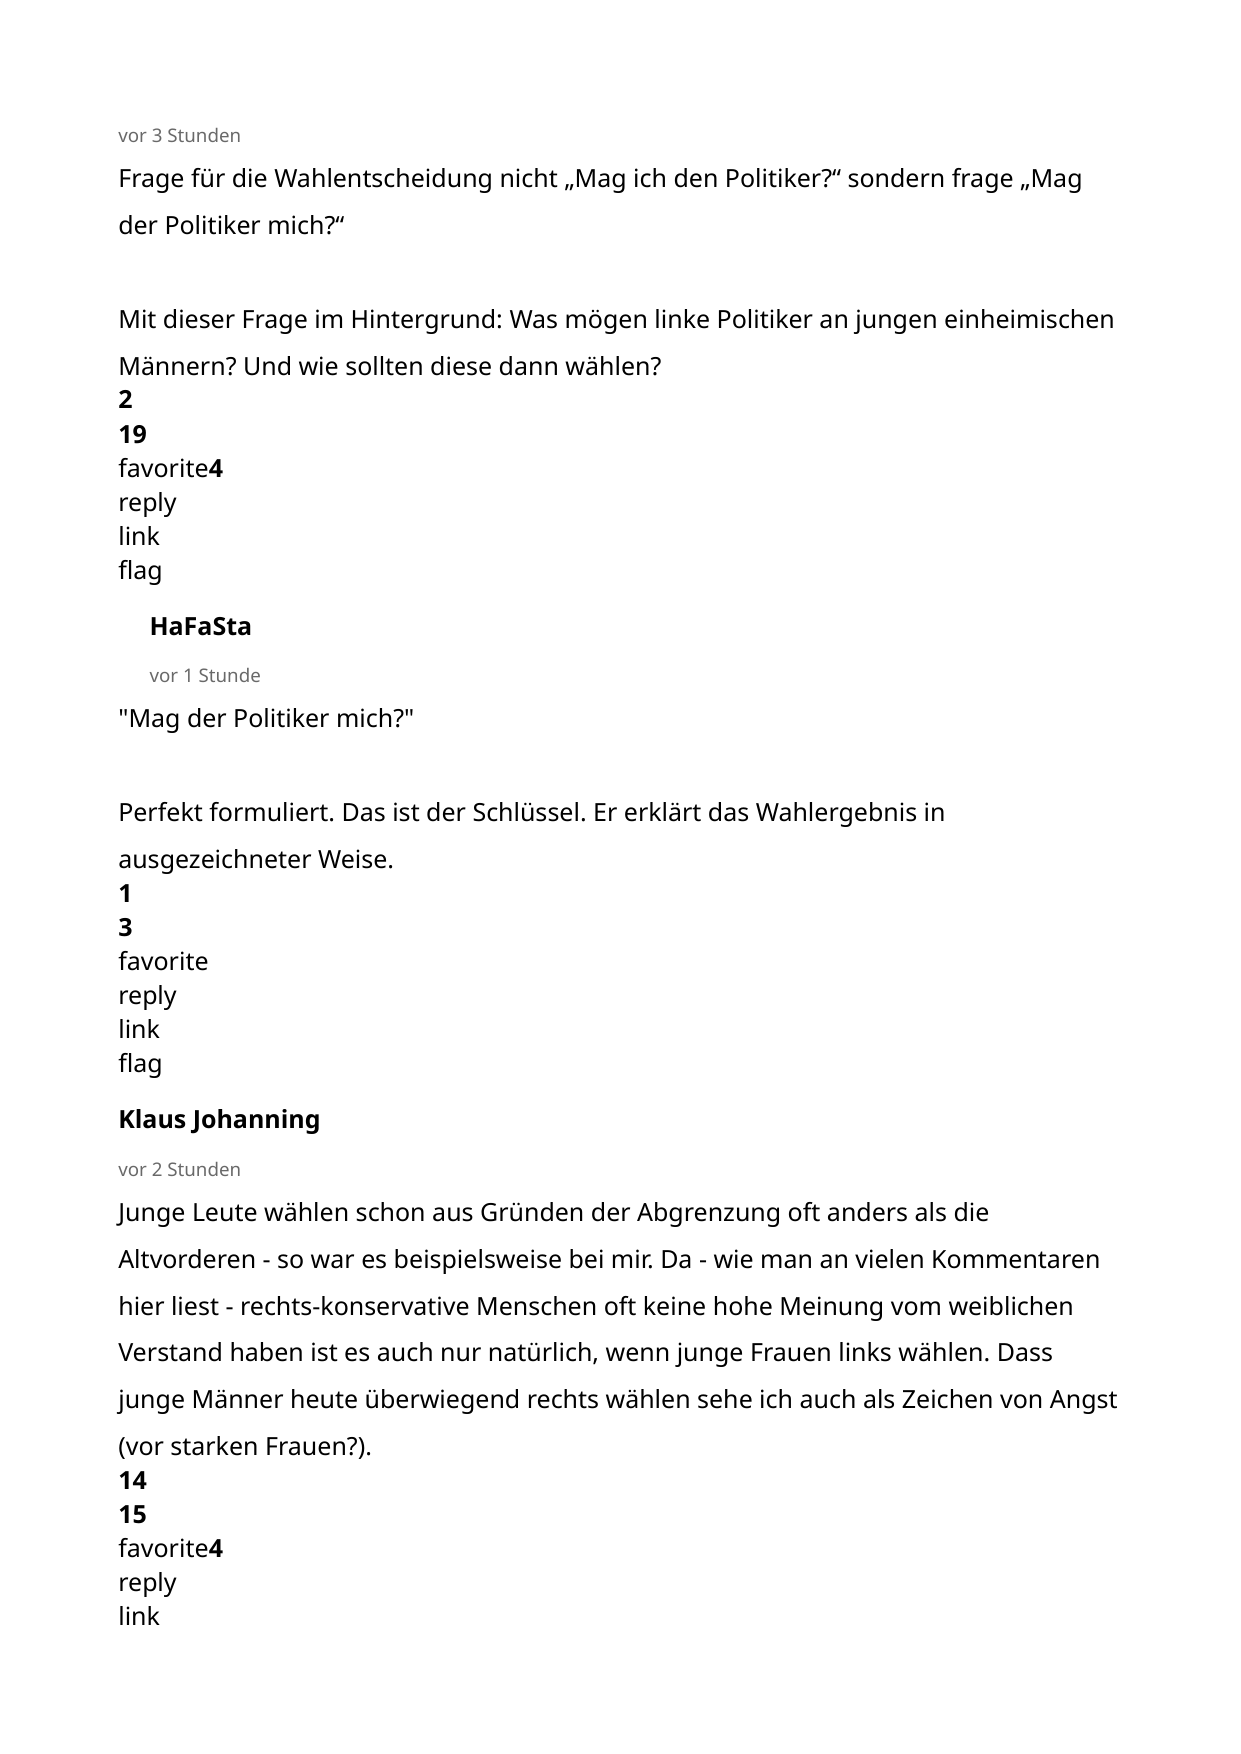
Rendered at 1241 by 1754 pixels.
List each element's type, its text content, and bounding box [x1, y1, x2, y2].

text Klaus Johanning [118, 1096, 1114, 1136]
text 1 [118, 876, 1122, 910]
text flag [118, 552, 1122, 587]
text flag [118, 1046, 1122, 1080]
text HaFaSta [149, 602, 1114, 643]
text vor 1 Stunde [149, 658, 1122, 688]
text favorite [118, 944, 1122, 978]
text "Mag der Politiker mich?" Perfekt formuliert. Das ist der Schlüssel. Er erklärt das Wahlergebnis in ausgezeichneter Weise. [118, 688, 1122, 876]
text 2 [118, 382, 1122, 416]
text Junge Leute wählen schon aus Gründen der Abgrenzung oft anders als die Altvorderen - so war es beispielsweise bei mir. Da - wie man an vielen Kommentaren hier liest - rechts-konservative Menschen oft keine hohe Meinung vom weiblichen Verstand haben ist es auch nur natürlich, wenn junge Frauen links wählen. Dass junge Männer heute überwiegend rechts wählen sehe ich auch als Zeichen von Angst (vor starken Frauen?). [118, 1182, 1122, 1463]
text Frage für die Wahlentscheidung nicht „Mag ich den Politiker?“ sondern frage „Mag der Politiker mich?“ Mit dieser Frage im Hintergrund: Was mögen linke Politiker an jungen einheimischen Männern? Und wie sollten diese dann wählen? [118, 148, 1122, 382]
text link [118, 518, 1122, 552]
text link [118, 1012, 1122, 1046]
text reply [118, 978, 1122, 1012]
text reply [118, 484, 1122, 518]
text vor 3 Stunden [118, 118, 1122, 148]
text 15 [118, 1497, 1122, 1531]
text vor 2 Stunden [118, 1152, 1122, 1182]
text 14 [118, 1463, 1122, 1497]
text reply [118, 1565, 1122, 1599]
text link [118, 1599, 1122, 1633]
text favorite4 [118, 1531, 1122, 1565]
text 19 [118, 416, 1122, 450]
text favorite4 [118, 450, 1122, 484]
text 3 [118, 910, 1122, 944]
